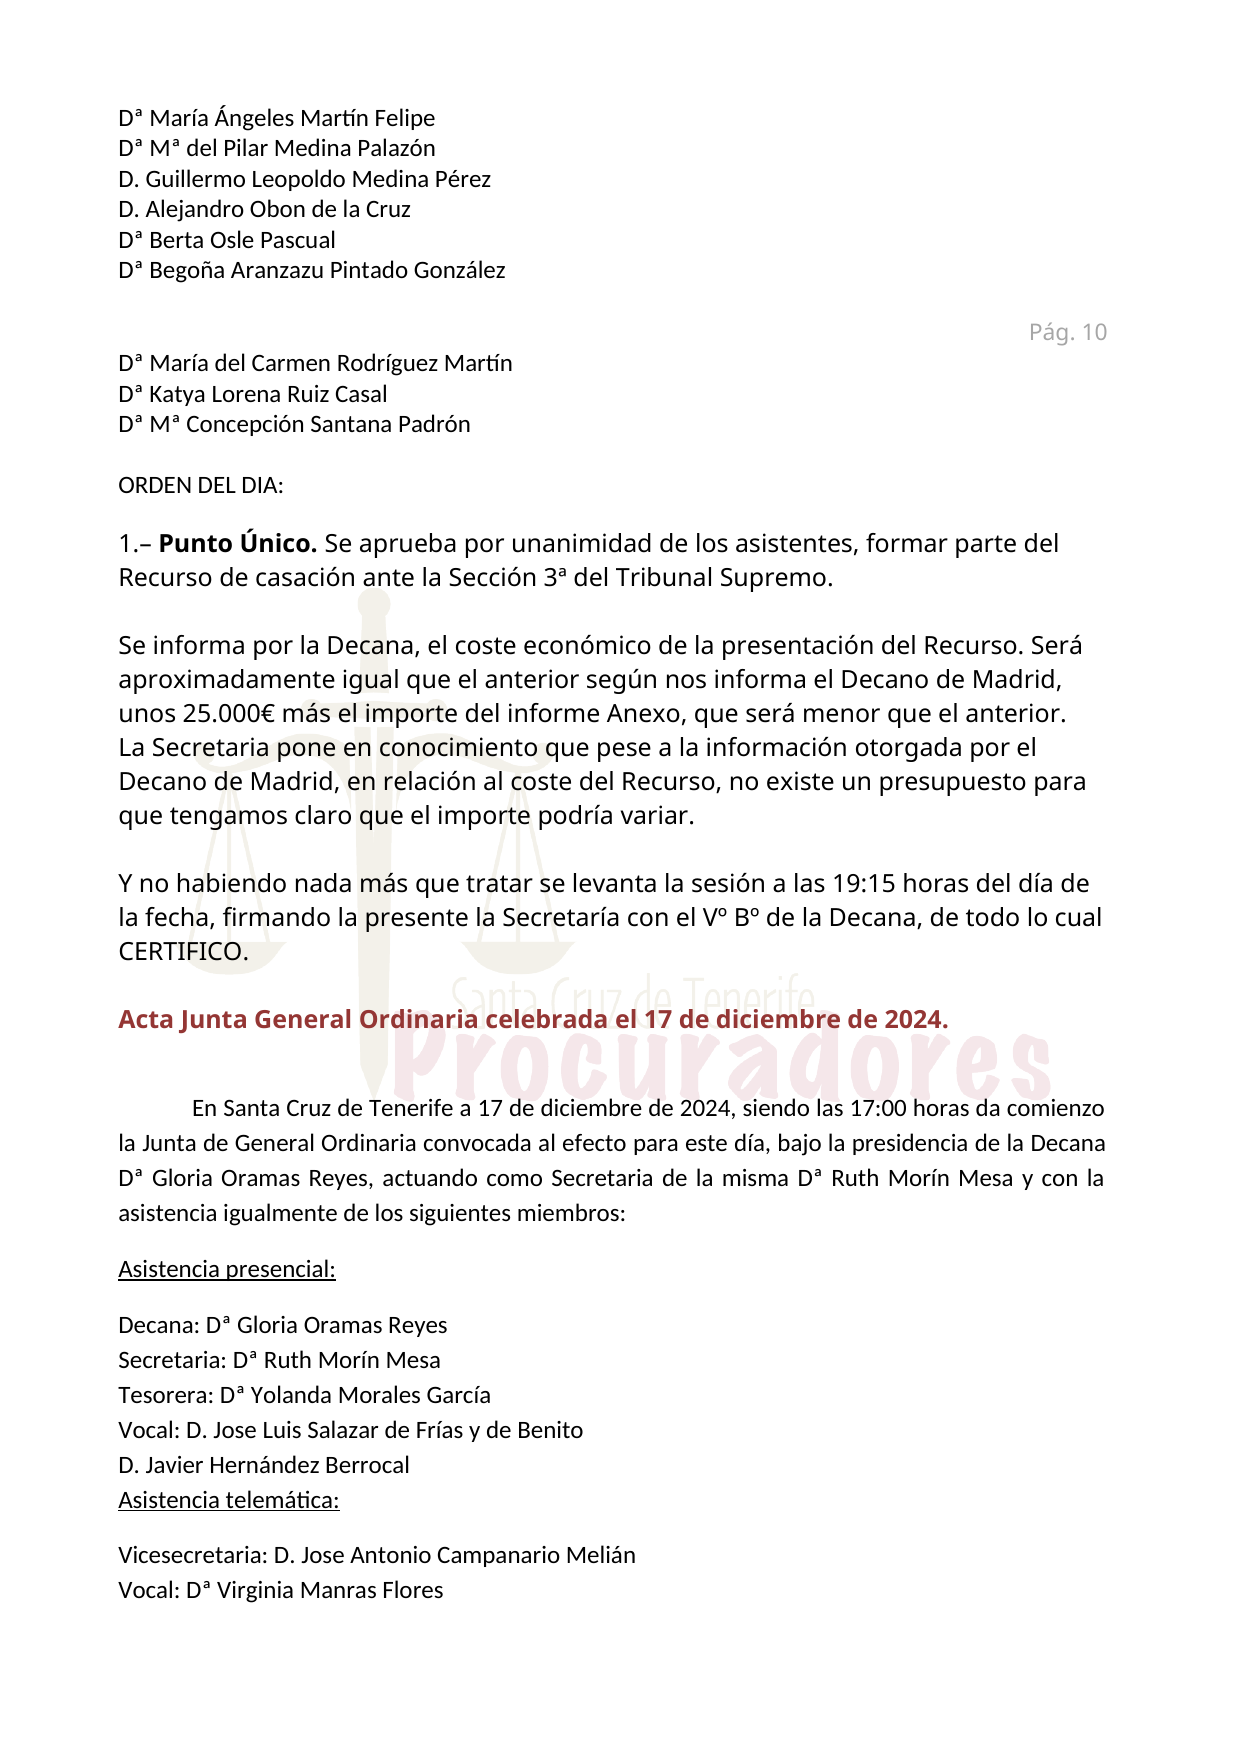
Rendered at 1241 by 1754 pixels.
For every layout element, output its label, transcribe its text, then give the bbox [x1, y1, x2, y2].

text Dª Mª del Pilar Medina Palazón [118, 132, 1107, 163]
list Y no habiendo nada más que tratar se levanta la sesión a las 19:15 horas del día de la fecha, firmando la presente la Secretaría con el Vº Bº de la Decana, de todo lo cual CERTIFICO. [542, 866, 1107, 968]
list Y no habiendo nada más que tratar se levanta la sesión a las 19:15 horas del día de la fecha, firmando la presente la Secretaría con el Vº Bº de la Decana, de todo lo cual CERTIFICO. [390, 866, 494, 968]
text La Secretaria pone en conocimiento que pese a la información otorgada por el Decano de Madrid, en relación al coste del Recurso, no existe un presupuesto para que tengamos claro que el importe podría variar. [392, 755, 515, 832]
text Se informa por la Decana, el coste económico de la presentación del Recurso. Será aproximadamente igual que el anterior según nos informa el Decano de Madrid, unos 25.000€ más el importe del informe Anexo, que será menor que el anterior. [118, 627, 1107, 730]
text La Secretaria pone en conocimiento que pese a la información otorgada por el Decano de Madrid, en relación al coste del Recurso, no existe un presupuesto para que tengamos claro que el importe podría variar. [393, 730, 1107, 832]
list Acta Junta General Ordinaria celebrada el 17 de diciembre de 2024. [388, 1002, 1107, 1036]
text ORDEN DEL DIA: [118, 469, 1107, 500]
list Y no habiendo nada más que tratar se levanta la sesión a las 19:15 horas del día de la fecha, firmando la presente la Secretaría con el Vº Bº de la Decana, de todo lo cual CERTIFICO. [118, 866, 205, 968]
text Vocal: D. Jose Luis Salazar de Frías y de Benito [118, 1414, 1107, 1444]
text La Secretaria pone en conocimiento que pese a la información otorgada por el Decano de Madrid, en relación al coste del Recurso, no existe un presupuesto para que tengamos claro que el importe podría variar. [232, 755, 356, 832]
text 1.– Punto Único. Se aprueba por unanimidad de los asistentes, formar parte del Recurso de casación ante la Sección 3ª del Tribunal Supremo. [118, 525, 1107, 593]
text D. Javier Hernández Berrocal [118, 1449, 1107, 1479]
text Vicesecretaria: D. Jose Antonio Campanario Melián [118, 1539, 1107, 1570]
text En Santa Cruz de Tenerife a 17 de diciembre de 2024, siendo las 17:00 horas da comienzo la Junta de General Ordinaria convocada al efecto para este día, bajo la presidencia de la Decana Dª Gloria Oramas Reyes, actuando como Secretaria de la misma Dª Ruth Morín Mesa y con la asistencia igualmente de los siguientes miembros: [118, 1092, 1107, 1228]
text Vocal: Dª Virginia Manras Flores [118, 1574, 1107, 1605]
text Dª María del Carmen Rodríguez Martín [118, 347, 1107, 378]
list Y no habiendo nada más que tratar se levanta la sesión a las 19:15 horas del día de la fecha, firmando la presente la Secretaría con el Vº Bº de la Decana, de todo lo cual CERTIFICO. [253, 866, 358, 968]
text D. Guillermo Leopoldo Medina Pérez [118, 163, 1107, 193]
text Pág. 10 [118, 316, 1107, 347]
text Dª Begoña Aranzazu Pintado González [118, 254, 1107, 285]
text Dª Mª Concepción Santana Padrón [118, 408, 1107, 439]
text Asistencia telemática: [118, 1484, 1107, 1514]
text Decana: Dª Gloria Oramas Reyes [118, 1309, 1107, 1339]
text Asistencia presencial: [118, 1253, 1107, 1283]
text Tesorera: Dª Yolanda Morales García [118, 1379, 1107, 1409]
text Dª María Ángeles Martín Felipe [118, 102, 1107, 132]
text D. Alejandro Obon de la Cruz [118, 193, 1107, 224]
text La Secretaria pone en conocimiento que pese a la información otorgada por el Decano de Madrid, en relación al coste del Recurso, no existe un presupuesto para que tengamos claro que el importe podría variar. [118, 730, 355, 832]
text Secretaria: Dª Ruth Morín Mesa [118, 1344, 1107, 1374]
text Dª Katya Lorena Ruiz Casal [118, 378, 1107, 408]
list Acta Junta General Ordinaria celebrada el 17 de diciembre de 2024. [118, 1002, 360, 1036]
text Dª Berta Osle Pascual [118, 224, 1107, 254]
